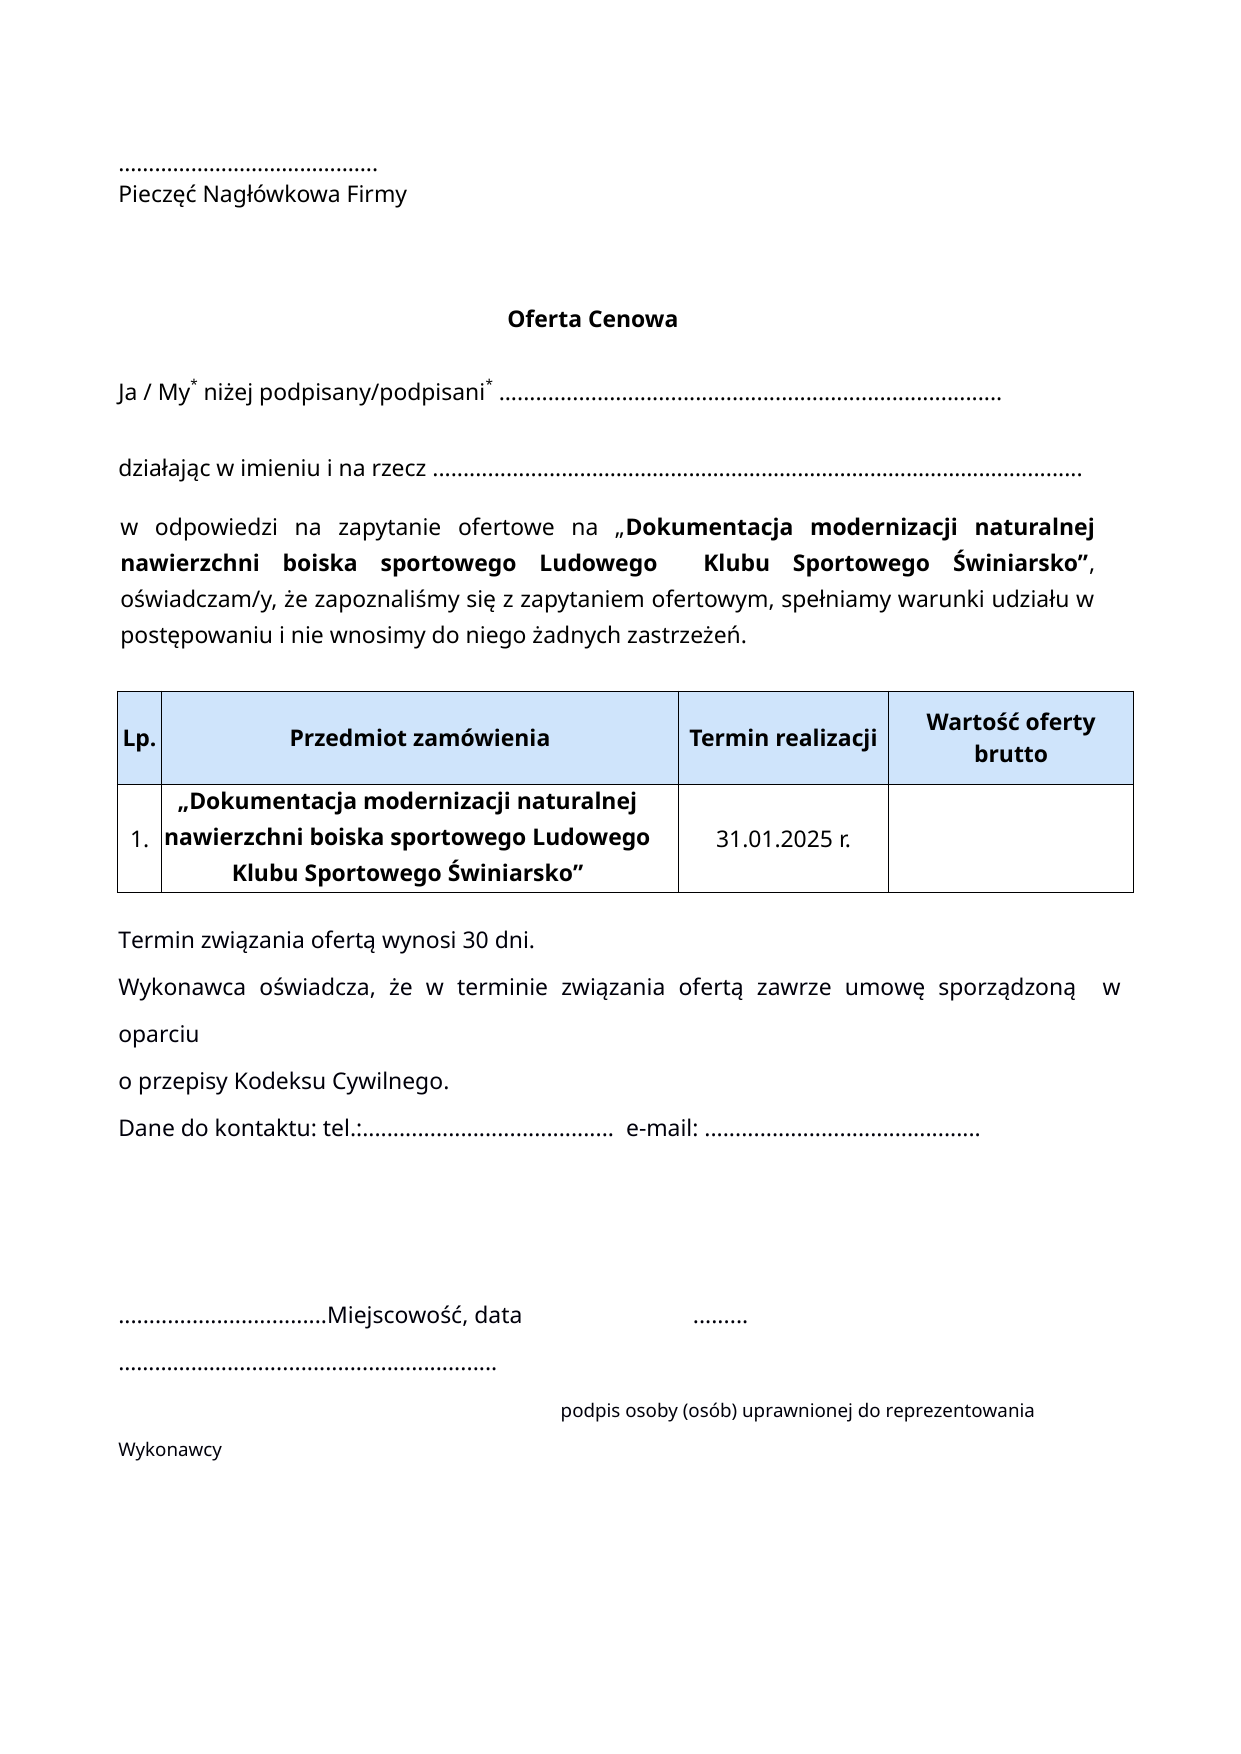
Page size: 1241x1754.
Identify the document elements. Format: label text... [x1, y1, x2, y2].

text ..................................Miejscowość, data .........………………............................................ [118, 1299, 1122, 1377]
text ……………………………………. [118, 147, 1121, 178]
text Termin związania ofertą wynosi 30 dni. [118, 924, 1122, 955]
text Ja / My* niżej podpisany/podpisani* …............................................................................... [121, 385, 1122, 404]
subtitle działając w imieniu i na rzecz .....................…...………………………………………………………….............. [118, 451, 1122, 483]
text Dane do kontaktu: tel.:......................................... e-mail: ............................................. [118, 1111, 1122, 1143]
text Wykonawca oświadcza, że w terminie związania ofertą zawrze umowę sporządzoną w oparciu o przepisy Kodeksu Cywilnego. [118, 971, 1122, 1096]
text Oferta Cenowa [118, 303, 1121, 334]
table_header Przedmiot zamówienia [162, 692, 678, 784]
table_header Lp. [118, 692, 161, 784]
table_header Termin realizacji [679, 692, 888, 784]
text podpis osoby (osób) uprawnionej do reprezentowania Wykonawcy [118, 1393, 1122, 1462]
table_cell „Dokumentacja modernizacji naturalnej nawierzchni boiska sportowego Ludowego Klubu Sportowego Świniarsko” [162, 785, 678, 892]
text Pieczęć Nagłówkowa Firmy [118, 178, 1121, 209]
table_cell 1. [118, 785, 161, 892]
table_header Wartość oferty brutto [889, 692, 1133, 784]
text w odpowiedzi na zapytanie ofertowe na „Dokumentacja modernizacji naturalnej nawierzchni boiska sportowego Ludowego Klubu Sportowego Świniarsko”, oświadczam/y, że zapoznaliśmy się z zapytaniem ofertowym, spełniamy warunki udziału w postępowaniu i nie wnosimy do niego żadnych zastrzeżeń. [120, 511, 1095, 650]
table_cell [889, 785, 1133, 892]
table_cell 31.01.2025 r. [679, 785, 888, 892]
